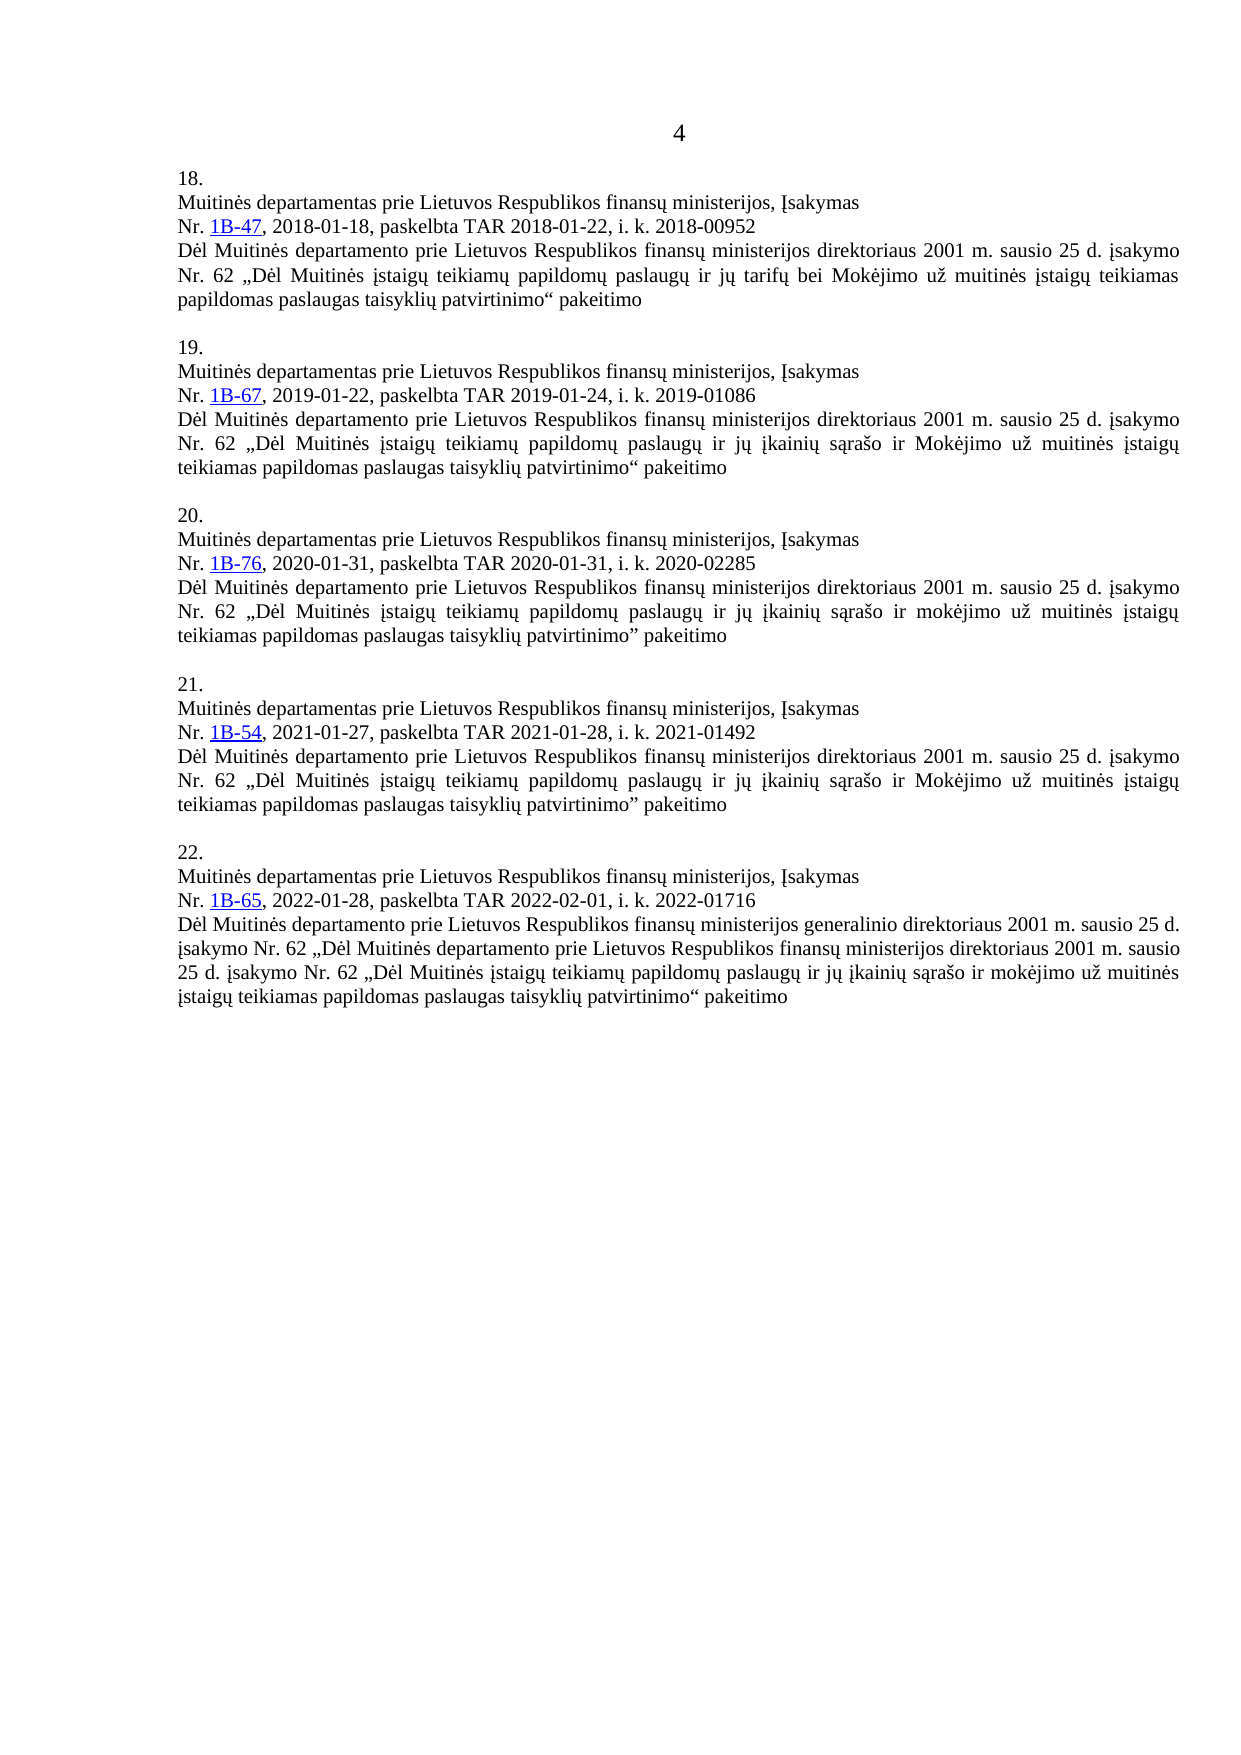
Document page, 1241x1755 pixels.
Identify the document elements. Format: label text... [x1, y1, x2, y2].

text 21. [177, 672, 1181, 696]
text 19. [177, 335, 1181, 359]
text Nr. 1B-76, 2020-01-31, paskelbta TAR 2020-01-31, i. k. 2020-02285 [177, 551, 1181, 575]
text Dėl Muitinės departamento prie Lietuvos Respublikos finansų ministerijos direktoriaus 2001 m. sausio 25 d. įsakymo Nr. 62 „Dėl Muitinės įstaigų teikiamų papildomų paslaugų ir jų įkainių sąrašo ir Mokėjimo už muitinės įstaigų teikiamas papildomas paslaugas taisyklių patvirtinimo” pakeitimo [177, 744, 1181, 816]
text Dėl Muitinės departamento prie Lietuvos Respublikos finansų ministerijos direktoriaus 2001 m. sausio 25 d. įsakymo Nr. 62 „Dėl Muitinės įstaigų teikiamų papildomų paslaugų ir jų įkainių sąrašo ir Mokėjimo už muitinės įstaigų teikiamas papildomas paslaugas taisyklių patvirtinimo“ pakeitimo [177, 407, 1181, 479]
text Dėl Muitinės departamento prie Lietuvos Respublikos finansų ministerijos direktoriaus 2001 m. sausio 25 d. įsakymo Nr. 62 „Dėl Muitinės įstaigų teikiamų papildomų paslaugų ir jų įkainių sąrašo ir mokėjimo už muitinės įstaigų teikiamas papildomas paslaugas taisyklių patvirtinimo” pakeitimo [177, 575, 1181, 647]
text Muitinės departamentas prie Lietuvos Respublikos finansų ministerijos, Įsakymas [177, 864, 1181, 888]
text Dėl Muitinės departamento prie Lietuvos Respublikos finansų ministerijos generalinio direktoriaus 2001 m. sausio 25 d. įsakymo Nr. 62 „Dėl Muitinės departamento prie Lietuvos Respublikos finansų ministerijos direktoriaus 2001 m. sausio 25 d. įsakymo Nr. 62 „Dėl Muitinės įstaigų teikiamų papildomų paslaugų ir jų įkainių sąrašo ir mokėjimo už muitinės įstaigų teikiamas papildomas paslaugas taisyklių patvirtinimo“ pakeitimo [177, 912, 1181, 1008]
text Muitinės departamentas prie Lietuvos Respublikos finansų ministerijos, Įsakymas [177, 190, 1181, 214]
text Nr. 1B-65, 2022-01-28, paskelbta TAR 2022-02-01, i. k. 2022-01716 [177, 888, 1181, 912]
text Nr. 1B-47, 2018-01-18, paskelbta TAR 2018-01-22, i. k. 2018-00952 [177, 214, 1181, 238]
text Nr. 1B-54, 2021-01-27, paskelbta TAR 2021-01-28, i. k. 2021-01492 [177, 720, 1181, 744]
text 20. [177, 503, 1181, 527]
text Muitinės departamentas prie Lietuvos Respublikos finansų ministerijos, Įsakymas [177, 527, 1181, 551]
text Dėl Muitinės departamento prie Lietuvos Respublikos finansų ministerijos direktoriaus 2001 m. sausio 25 d. įsakymo Nr. 62 „Dėl Muitinės įstaigų teikiamų papildomų paslaugų ir jų tarifų bei Mokėjimo už muitinės įstaigų teikiamas papildomas paslaugas taisyklių patvirtinimo“ pakeitimo [177, 238, 1181, 311]
text Nr. 1B-67, 2019-01-22, paskelbta TAR 2019-01-24, i. k. 2019-01086 [177, 383, 1181, 407]
text 22. [177, 840, 1181, 864]
text Muitinės departamentas prie Lietuvos Respublikos finansų ministerijos, Įsakymas [177, 359, 1181, 383]
text 18. [177, 166, 1181, 190]
text Muitinės departamentas prie Lietuvos Respublikos finansų ministerijos, Įsakymas [177, 696, 1181, 720]
